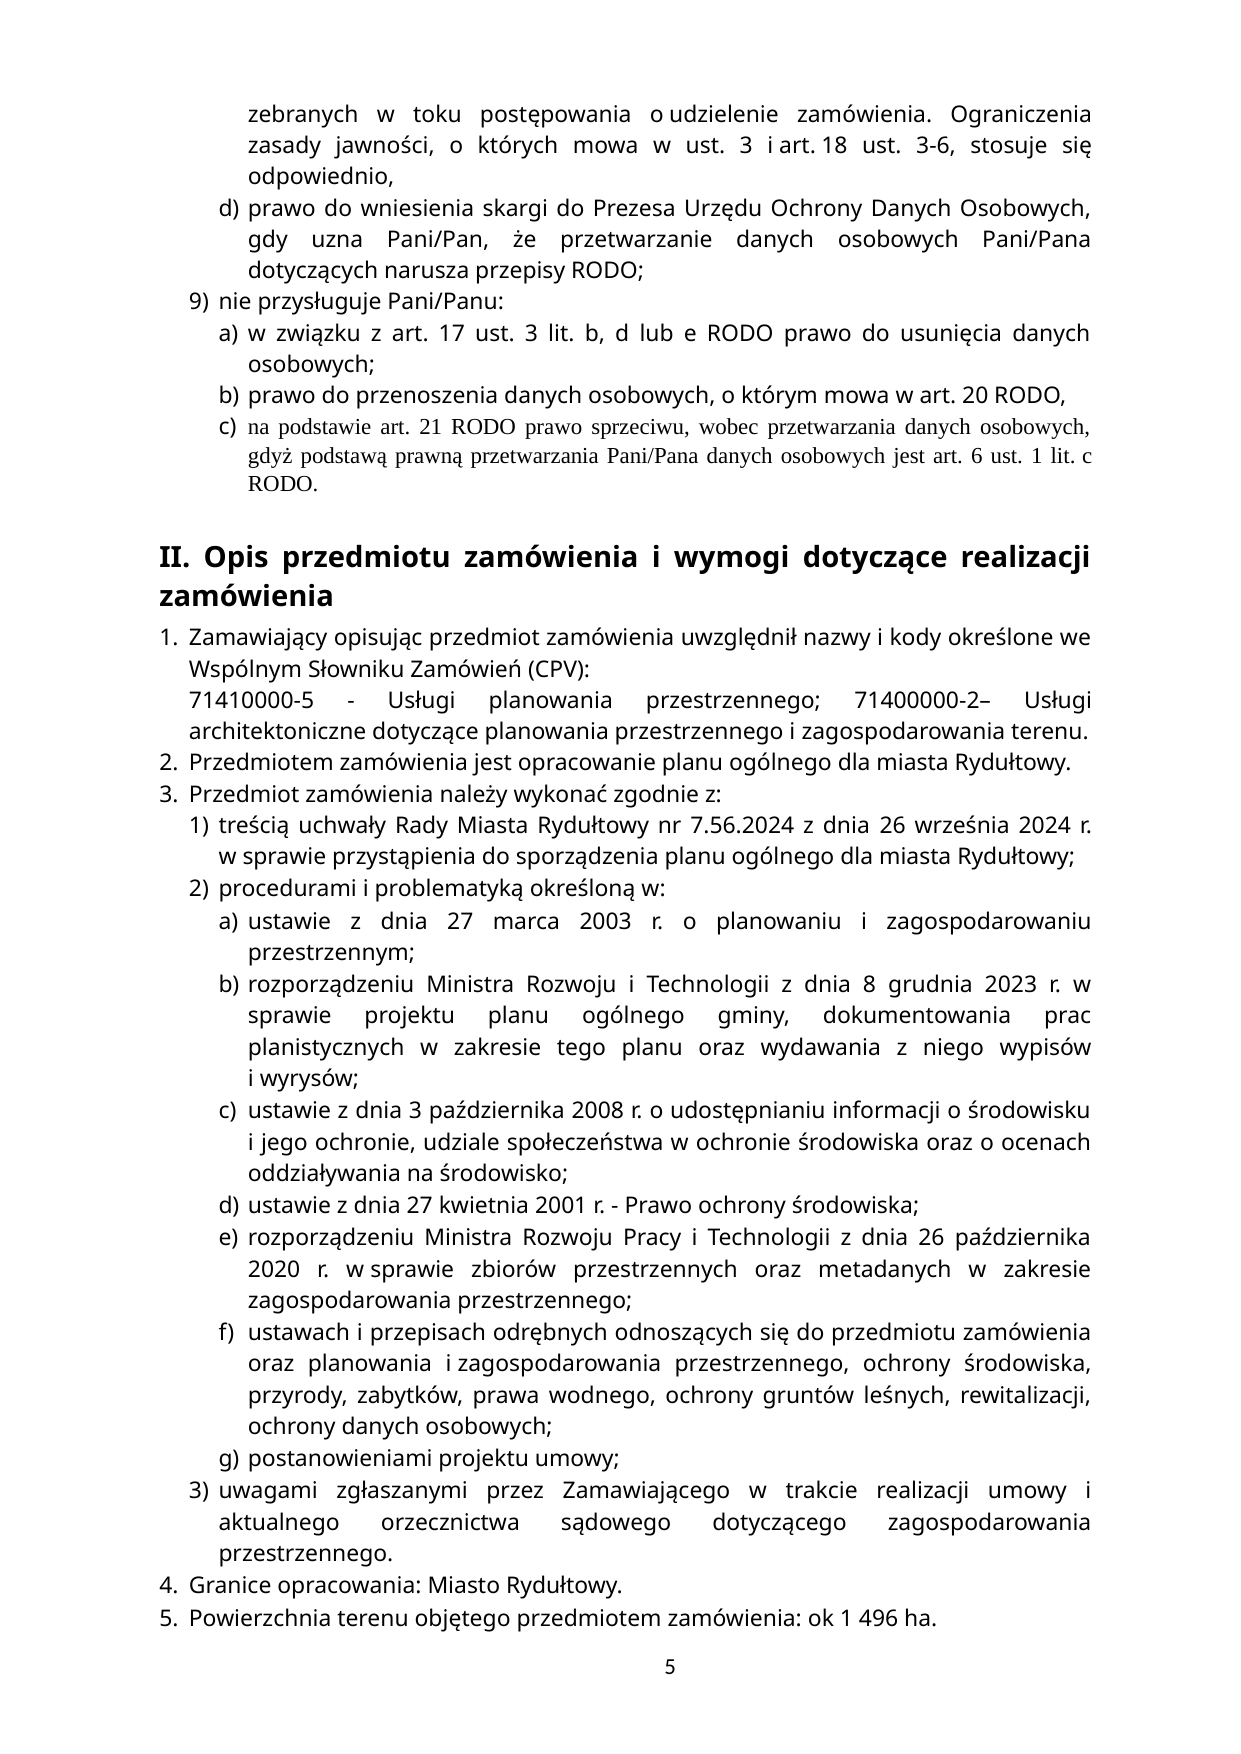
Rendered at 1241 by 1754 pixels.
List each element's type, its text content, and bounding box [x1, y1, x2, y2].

list rozporządzeniu Ministra Rozwoju i Technologii z dnia 8 grudnia 2023 r. w sprawie projektu planu ogólnego gminy, dokumentowania prac planistycznych w zakresie tego planu oraz wydawania z niego wypisów i wyrysów; [218, 968, 1092, 1093]
list Przedmiotem zamówienia jest opracowanie planu ogólnego dla miasta Rydułtowy. [159, 746, 1092, 777]
list prawo do przenoszenia danych osobowych, o którym mowa w art. 20 RODO, [218, 379, 1092, 410]
list postanowieniami projektu umowy; [218, 1442, 1092, 1473]
list rozporządzeniu Ministra Rozwoju Pracy i Technologii z dnia 26 października 2020 r. w sprawie zbiorów przestrzennych oraz metadanych w zakresie zagospodarowania przestrzennego; [218, 1221, 1092, 1315]
list Granice opracowania: Miasto Rydułtowy. [159, 1569, 1092, 1600]
list Zamawiający opisując przedmiot zamówienia uwzględnił nazwy i kody określone we Wspólnym Słowniku Zamówień (CPV): [159, 621, 1092, 684]
subtitle II. Opis przedmiotu zamówienia i wymogi dotyczące realizacji zamówienia [159, 536, 1092, 615]
list 71410000-5 - Usługi planowania przestrzennego; 71400000-2– Usługi architektoniczne dotyczące planowania przestrzennego i zagospodarowania terenu. [159, 684, 1092, 746]
list prawo do wniesienia skargi do Prezesa Urzędu Ochrony Danych Osobowych, gdy uzna Pani/Pan, że przetwarzanie danych osobowych Pani/Pana dotyczących narusza przepisy RODO; [218, 192, 1092, 285]
list ustawie z dnia 27 marca 2003 r. o planowaniu i zagospodarowaniu przestrzennym; [218, 904, 1092, 967]
list procedurami i problematyką określoną w: [189, 872, 1092, 903]
list ustawie z dnia 27 kwietnia 2001 r. - Prawo ochrony środowiska; [218, 1189, 1092, 1220]
list zebranych w toku postępowania o udzielenie zamówienia. Ograniczenia zasady jawności, o których mowa w ust. 3 i art. 18 ust. 3-6, stosuje się odpowiednio, [218, 98, 1092, 192]
list w związku z art. 17 ust. 3 lit. b, d lub e RODO prawo do usunięcia danych osobowych; [218, 317, 1092, 379]
list uwagami zgłaszanymi przez Zamawiającego w trakcie realizacji umowy i aktualnego orzecznictwa sądowego dotyczącego zagospodarowania przestrzennego. [189, 1474, 1092, 1568]
list na podstawie art. 21 RODO prawo sprzeciwu, wobec przetwarzania danych osobowych, gdyż podstawą prawną przetwarzania Pani/Pana danych osobowych jest art. 6 ust. 1 lit. c RODO. [218, 410, 1092, 496]
list nie przysługuje Pani/Panu: [189, 285, 1092, 317]
list Przedmiot zamówienia należy wykonać zgodnie z: [159, 777, 1092, 809]
list Powierzchnia terenu objętego przedmiotem zamówienia: ok 1 496 ha. [159, 1601, 1092, 1633]
list ustawach i przepisach odrębnych odnoszących się do przedmiotu zamówienia oraz planowania i zagospodarowania przestrzennego, ochrony środowiska, przyrody, zabytków, prawa wodnego, ochrony gruntów leśnych, rewitalizacji, ochrony danych osobowych; [218, 1316, 1092, 1441]
list ustawie z dnia 3 października 2008 r. o udostępnianiu informacji o środowisku i jego ochronie, udziale społeczeństwa w ochronie środowiska oraz o ocenach oddziaływania na środowisko; [218, 1094, 1092, 1188]
list treścią uchwały Rady Miasta Rydułtowy nr 7.56.2024 z dnia 26 września 2024 r. w sprawie przystąpienia do sporządzenia planu ogólnego dla miasta Rydułtowy; [189, 809, 1092, 871]
